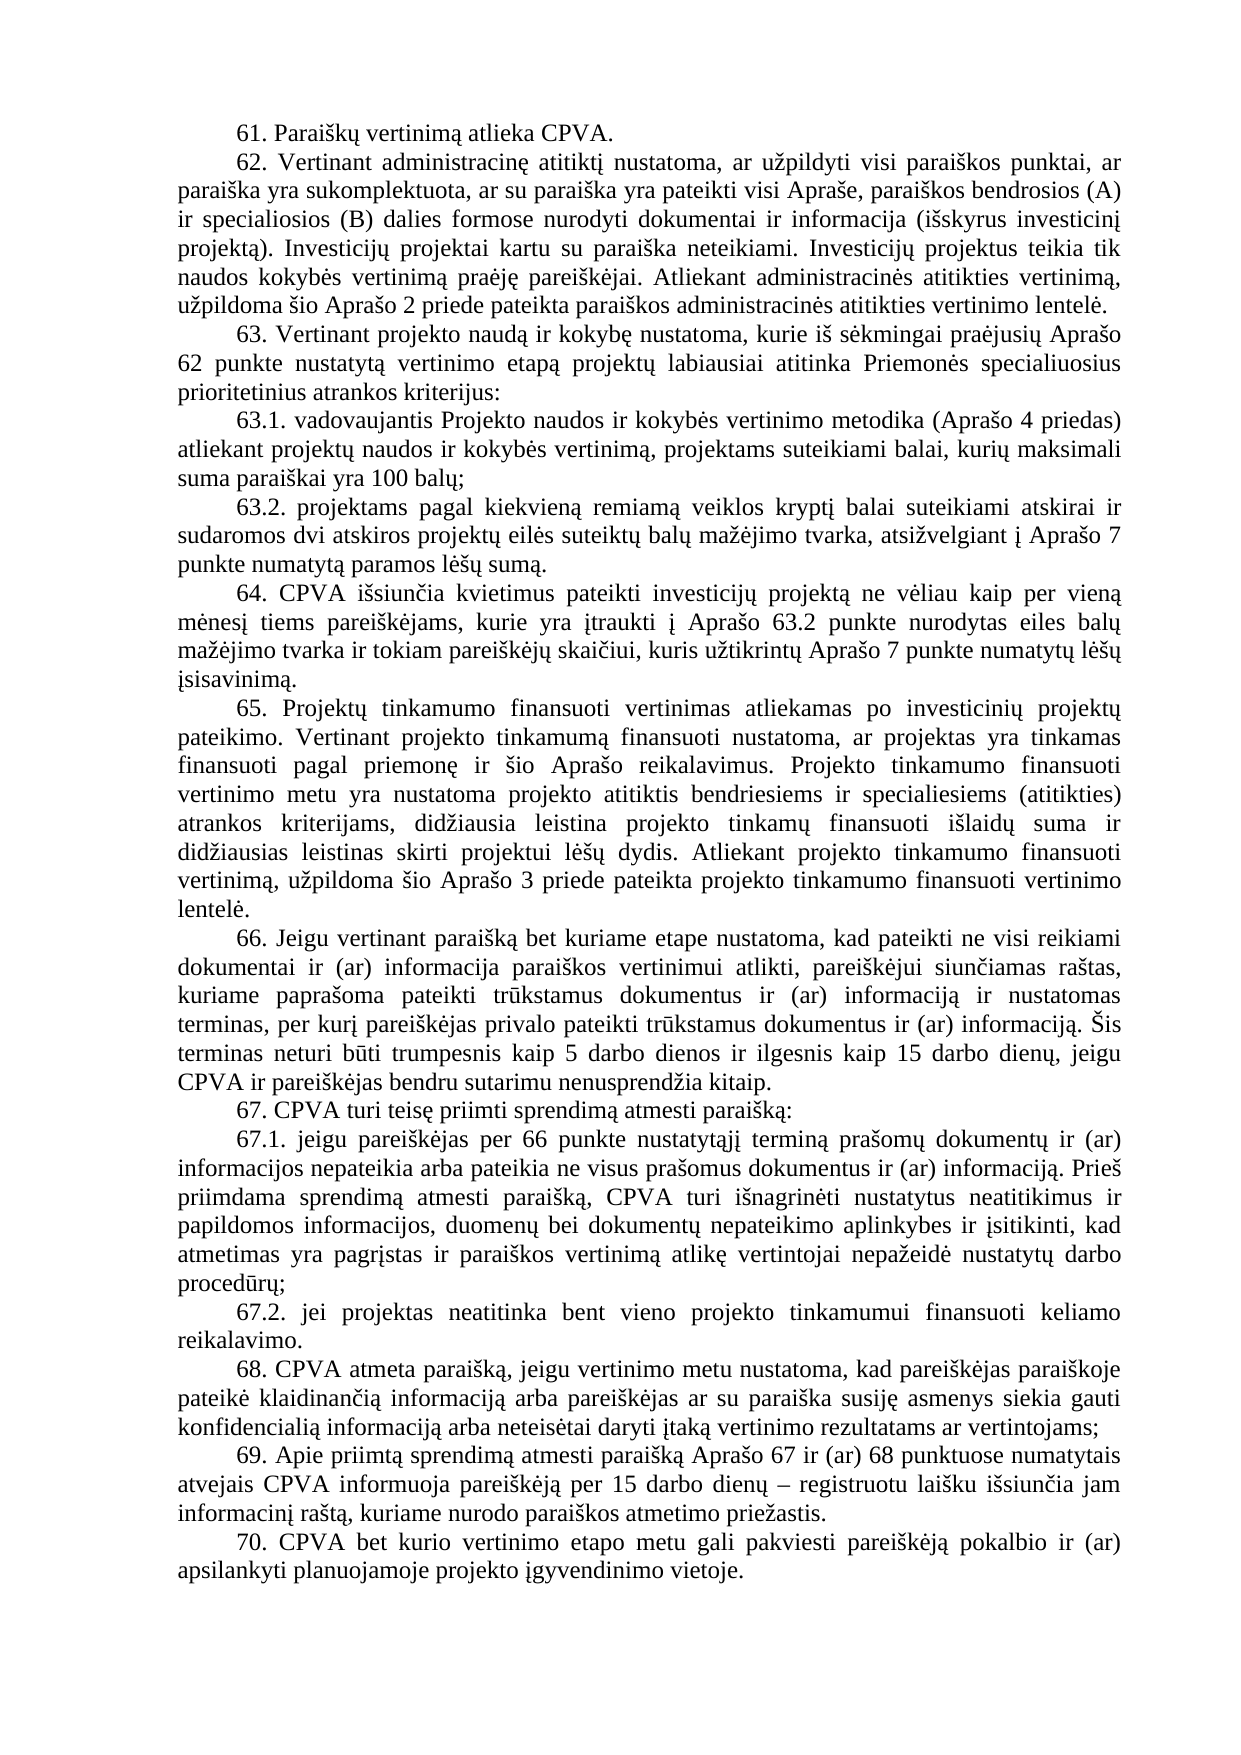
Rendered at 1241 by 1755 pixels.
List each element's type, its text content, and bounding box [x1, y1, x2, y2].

text 63.1. vadovaujantis Projekto naudos ir kokybės vertinimo metodika (Aprašo 4 priedas) atliekant projektų naudos ir kokybės vertinimą, projektams suteikiami balai, kurių maksimali suma paraiškai yra 100 balų; [177, 406, 1122, 492]
text 67. CPVA turi teisę priimti sprendimą atmesti paraišką: [177, 1096, 1122, 1124]
text 67.1. jeigu pareiškėjas per 66 punkte nustatytąjį terminą prašomų dokumentų ir (ar) informacijos nepateikia arba pateikia ne visus prašomus dokumentus ir (ar) informaciją. Prieš priimdama sprendimą atmesti paraišką, CPVA turi išnagrinėti nustatytus neatitikimus ir papildomos informacijos, duomenų bei dokumentų nepateikimo aplinkybes ir įsitikinti, kad atmetimas yra pagrįstas ir paraiškos vertinimą atlikę vertintojai nepažeidė nustatytų darbo procedūrų; [177, 1124, 1122, 1297]
text 70. CPVA bet kurio vertinimo etapo metu gali pakviesti pareiškėją pokalbio ir (ar) apsilankyti planuojamoje projekto įgyvendinimo vietoje. [177, 1527, 1122, 1584]
text 63. Vertinant projekto naudą ir kokybę nustatoma, kurie iš sėkmingai praėjusių Aprašo 62 punkte nustatytą vertinimo etapą projektų labiausiai atitinka Priemonės specialiuosius prioritetinius atrankos kriterijus: [177, 319, 1122, 406]
text 68. CPVA atmeta paraišką, jeigu vertinimo metu nustatoma, kad pareiškėjas paraiškoje pateikė klaidinančią informaciją arba pareiškėjas ar su paraiška susiję asmenys siekia gauti konfidencialią informaciją arba neteisėtai daryti įtaką vertinimo rezultatams ar vertintojams; [177, 1354, 1122, 1441]
text 69. Apie priimtą sprendimą atmesti paraišką Aprašo 67 ir (ar) 68 punktuose numatytais atvejais CPVA informuoja pareiškėją per 15 darbo dienų – registruotu laišku išsiunčia jam informacinį raštą, kuriame nurodo paraiškos atmetimo priežastis. [177, 1441, 1122, 1527]
text 62. Vertinant administracinę atitiktį nustatoma, ar užpildyti visi paraiškos punktai, ar paraiška yra sukomplektuota, ar su paraiška yra pateikti visi Apraše, paraiškos bendrosios (A) ir specialiosios (B) dalies formose nurodyti dokumentai ir informacija (išskyrus investicinį projektą). Investicijų projektai kartu su paraiška neteikiami. Investicijų projektus teikia tik naudos kokybės vertinimą praėję pareiškėjai. Atliekant administracinės atitikties vertinimą, užpildoma šio Aprašo 2 priede pateikta paraiškos administracinės atitikties vertinimo lentelė. [177, 147, 1122, 319]
text 66. Jeigu vertinant paraišką bet kuriame etape nustatoma, kad pateikti ne visi reikiami dokumentai ir (ar) informacija paraiškos vertinimui atlikti, pareiškėjui siunčiamas raštas, kuriame paprašoma pateikti trūkstamus dokumentus ir (ar) informaciją ir nustatomas terminas, per kurį pareiškėjas privalo pateikti trūkstamus dokumentus ir (ar) informaciją. Šis terminas neturi būti trumpesnis kaip 5 darbo dienos ir ilgesnis kaip 15 darbo dienų, jeigu CPVA ir pareiškėjas bendru sutarimu nenusprendžia kitaip. [177, 923, 1122, 1096]
text 61. Paraiškų vertinimą atlieka CPVA. [177, 118, 1122, 147]
text 64. CPVA išsiunčia kvietimus pateikti investicijų projektą ne vėliau kaip per vieną mėnesį tiems pareiškėjams, kurie yra įtraukti į Aprašo 63.2 punkte nurodytas eiles balų mažėjimo tvarka ir tokiam pareiškėjų skaičiui, kuris užtikrintų Aprašo 7 punkte numatytų lėšų įsisavinimą. [177, 578, 1122, 693]
text 67.2. jei projektas neatitinka bent vieno projekto tinkamumui finansuoti keliamo reikalavimo. [177, 1297, 1122, 1354]
text 63.2. projektams pagal kiekvieną remiamą veiklos kryptį balai suteikiami atskirai ir sudaromos dvi atskiros projektų eilės suteiktų balų mažėjimo tvarka, atsižvelgiant į Aprašo 7 punkte numatytą paramos lėšų sumą. [177, 492, 1122, 578]
text 65. Projektų tinkamumo finansuoti vertinimas atliekamas po investicinių projektų pateikimo. Vertinant projekto tinkamumą finansuoti nustatoma, ar projektas yra tinkamas finansuoti pagal priemonę ir šio Aprašo reikalavimus. Projekto tinkamumo finansuoti vertinimo metu yra nustatoma projekto atitiktis bendriesiems ir specialiesiems (atitikties) atrankos kriterijams, didžiausia leistina projekto tinkamų finansuoti išlaidų suma ir didžiausias leistinas skirti projektui lėšų dydis. Atliekant projekto tinkamumo finansuoti vertinimą, užpildoma šio Aprašo 3 priede pateikta projekto tinkamumo finansuoti vertinimo lentelė. [177, 693, 1122, 923]
